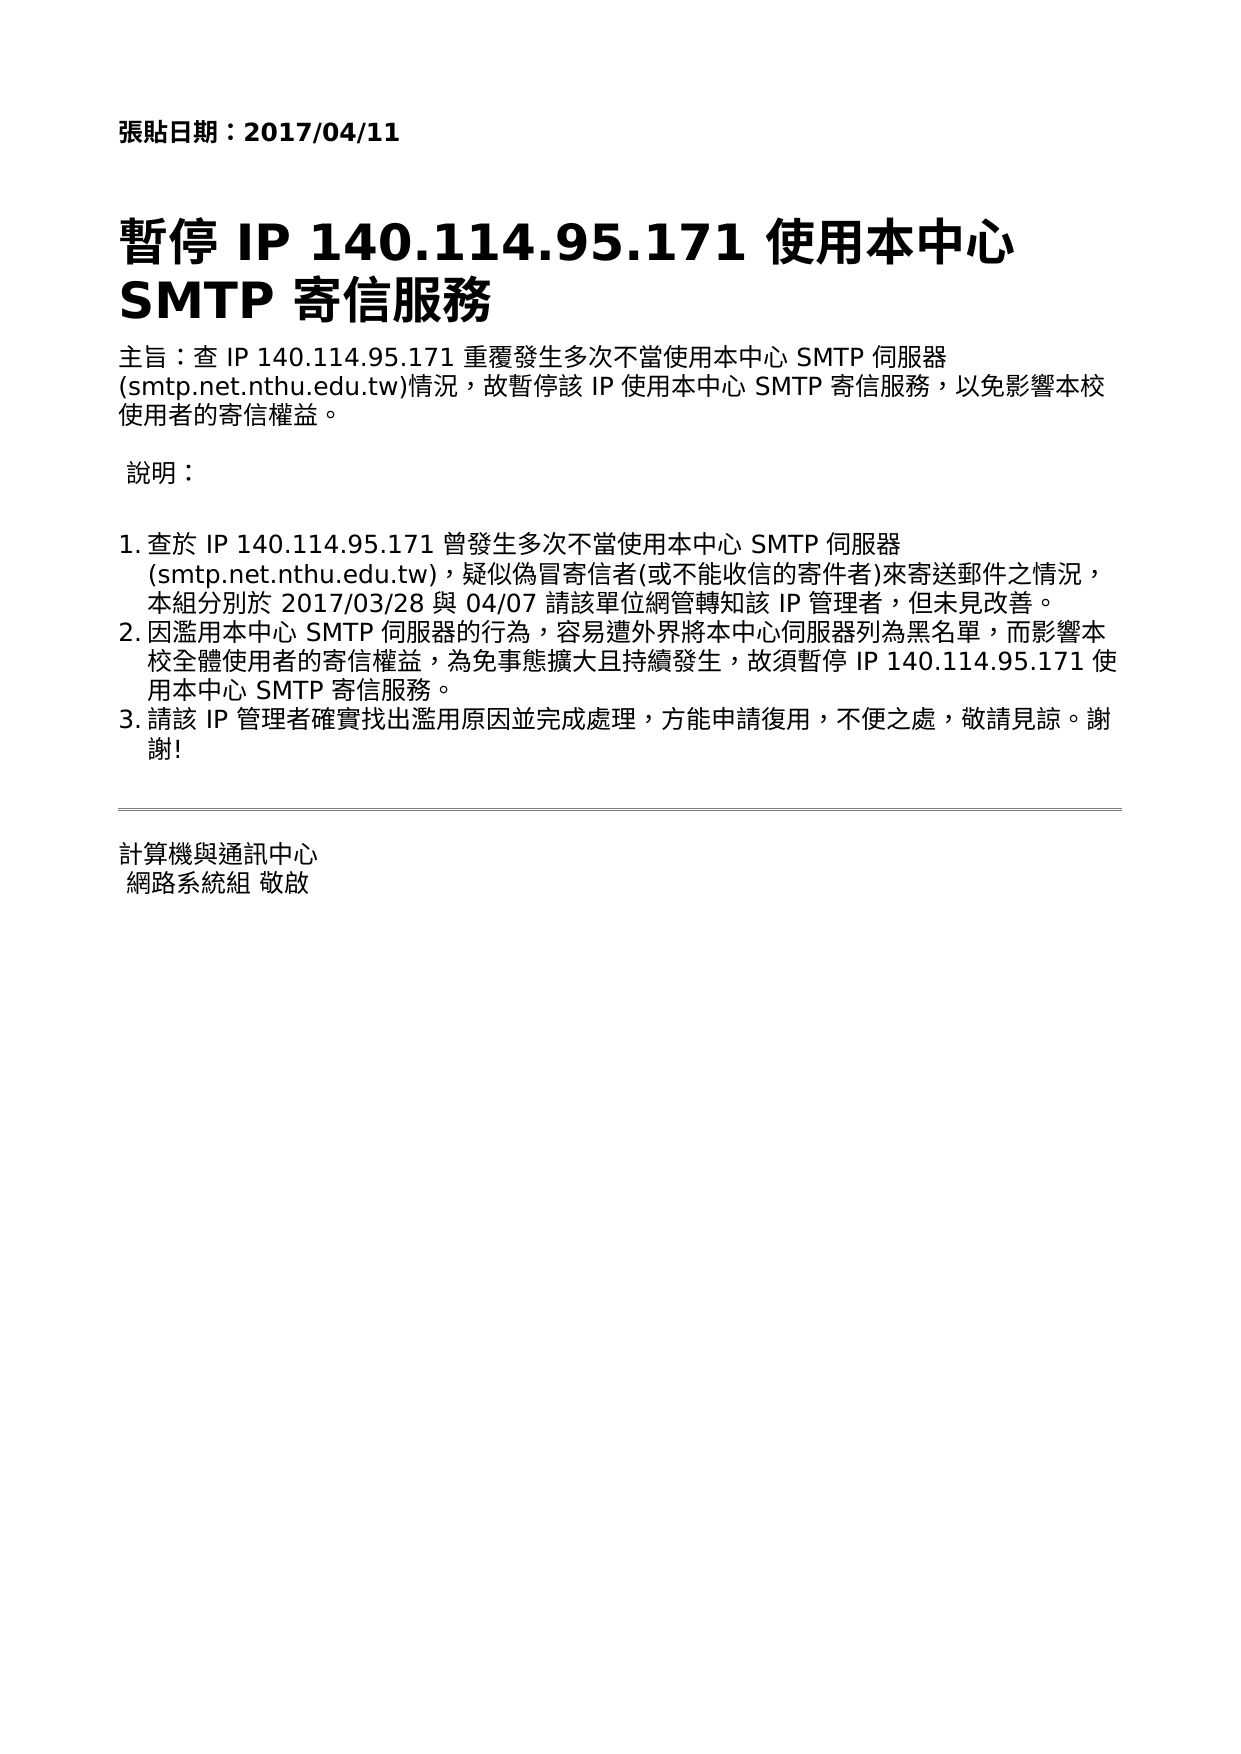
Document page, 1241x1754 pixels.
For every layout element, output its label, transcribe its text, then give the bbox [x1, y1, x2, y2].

text 張貼日期：2017/04/11 [118, 118, 1122, 176]
subtitle 暫停 IP 140.114.95.171 使用本中心 SMTP 寄信服務 [118, 214, 1122, 330]
list 請該 IP 管理者確實找出濫用原因並完成處理，方能申請復用，不便之處，敬請見諒。謝謝! [118, 706, 1122, 764]
list 因濫用本中心 SMTP 伺服器的行為，容易遭外界將本中心伺服器列為黑名單，而影響本校全體使用者的寄信權益，為免事態擴大且持續發生，故須暫停 IP 140.114.95.171 使用本中心 SMTP 寄信服務。 [118, 618, 1122, 706]
list 查於 IP 140.114.95.171 曾發生多次不當使用本中心 SMTP 伺服器(smtp.net.nthu.edu.tw)，疑似偽冒寄信者(或不能收信的寄件者)來寄送郵件之情況，本組分別於 2017/03/28 與 04/07 請該單位網管轉知該 IP 管理者，但未見改善。 [118, 531, 1122, 618]
text 主旨：查 IP 140.114.95.171 重覆發生多次不當使用本中心 SMTP 伺服器 (smtp.net.nthu.edu.tw)情況，故暫停該 IP 使用本中心 SMTP 寄信服務，以免影響本校使用者的寄信權益。 說明： [118, 343, 1122, 489]
text 計算機與通訊中心 網路系統組 敬啟 [118, 840, 1122, 898]
